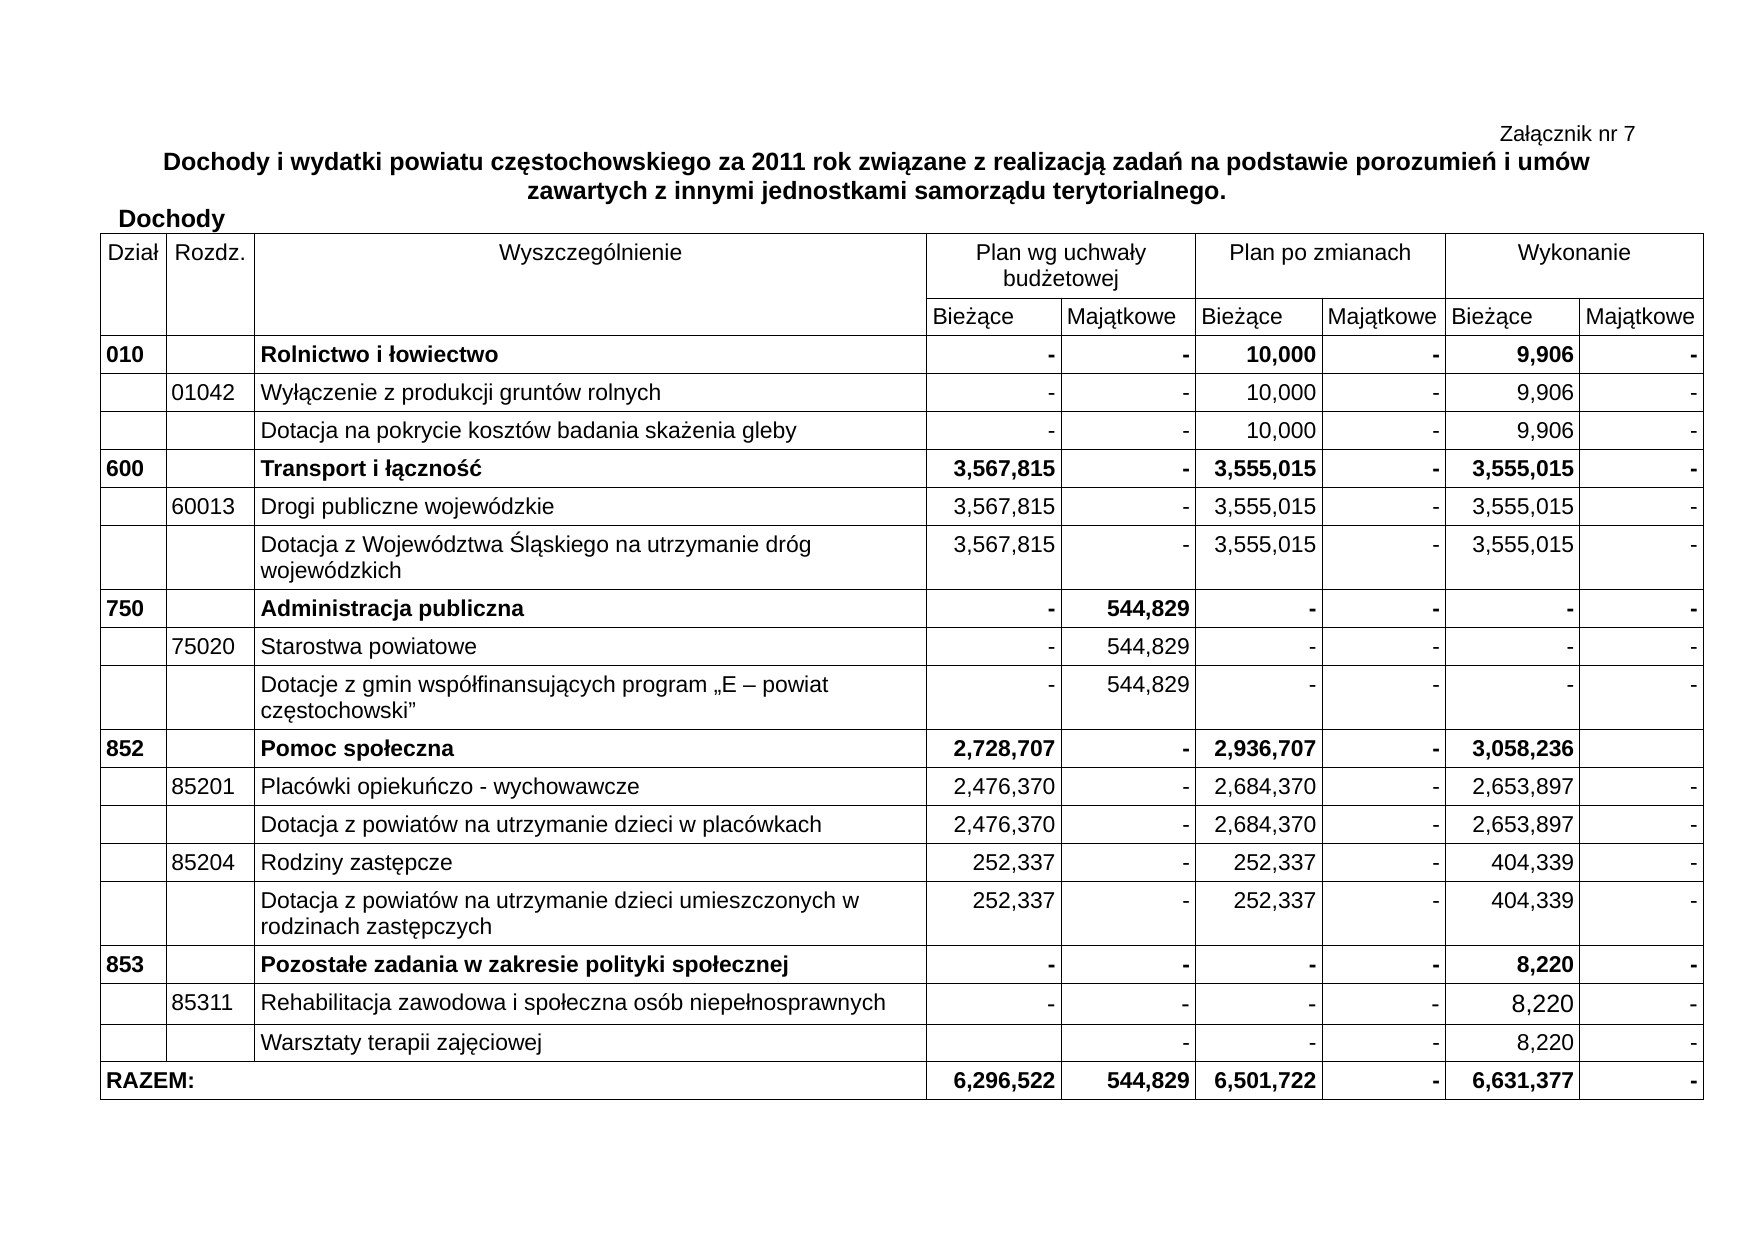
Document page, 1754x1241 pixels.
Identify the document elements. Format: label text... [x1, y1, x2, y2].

table_cell - [1580, 336, 1703, 373]
table_cell - [1062, 1025, 1195, 1061]
table_cell [167, 946, 254, 983]
table_cell 2 476 370 [927, 768, 1061, 805]
table_header Wyszczególnienie [255, 234, 926, 335]
table_cell [167, 336, 254, 373]
table_cell [167, 526, 254, 589]
table_cell [101, 844, 166, 881]
table_cell [101, 666, 166, 729]
table_cell 6 296 522 [927, 1062, 1061, 1099]
table_cell Wyłączenie z produkcji gruntów rolnych [255, 374, 926, 411]
table_cell - [1323, 768, 1445, 805]
table_cell - [1323, 526, 1445, 589]
table_cell 404 339 [1446, 844, 1579, 881]
table_cell Majątkowe [1323, 299, 1445, 335]
table_cell - [1580, 768, 1703, 805]
table_cell 2 653 897 [1446, 768, 1579, 805]
table_header Dział [101, 234, 166, 335]
table_cell Majątkowe [1062, 299, 1195, 335]
table_cell - [1580, 526, 1703, 589]
table_cell - [1580, 1062, 1703, 1099]
table_cell - [927, 984, 1061, 1023]
table_cell 85201 [167, 768, 254, 805]
table_cell [101, 882, 166, 945]
table_cell 544 829 [1062, 628, 1195, 665]
table_cell Administracja publiczna [255, 590, 926, 627]
table_cell 10 000 [1196, 412, 1322, 449]
table_cell 85204 [167, 844, 254, 881]
table_cell 75020 [167, 628, 254, 665]
table_cell - [927, 412, 1061, 449]
table_cell - [927, 336, 1061, 373]
table_cell 2 476 370 [927, 806, 1061, 843]
table_cell - [1062, 946, 1195, 983]
table_cell Pozostałe zadania w zakresie polityki społecznej [255, 946, 926, 983]
table_cell 252 337 [927, 844, 1061, 881]
table_cell 2 653 897 [1446, 806, 1579, 843]
table_cell 3 555 015 [1446, 488, 1579, 525]
table_cell - [1062, 374, 1195, 411]
table_cell Dotacja z powiatów na utrzymanie dzieci w placówkach [255, 806, 926, 843]
table_cell Dotacja na pokrycie kosztów badania skażenia gleby [255, 412, 926, 449]
text Dochody i wydatki powiatu częstochowskiego za 2011 rok związane z realizacją zadań na podstawie porozumień i umów zawartych z innymi jednostkami samorządu terytorialnego. [118, 147, 1636, 204]
table_cell [101, 806, 166, 843]
table_cell 252 337 [927, 882, 1061, 945]
table_cell - [1580, 450, 1703, 487]
table_cell [167, 882, 254, 945]
table_cell Rolnictwo i łowiectwo [255, 336, 926, 373]
table_cell Starostwa powiatowe [255, 628, 926, 665]
table_cell 10 000 [1196, 374, 1322, 411]
table_cell Pomoc społeczna [255, 730, 926, 767]
table_cell - [927, 666, 1061, 729]
table_cell - [1062, 984, 1195, 1023]
table_cell - [1323, 806, 1445, 843]
table_cell [167, 730, 254, 767]
table_cell Dotacja z powiatów na utrzymanie dzieci umieszczonych w rodzinach zastępczych [255, 882, 926, 945]
table_cell Bieżące [1196, 299, 1322, 335]
table_cell - [1323, 628, 1445, 665]
table_cell - [1323, 882, 1445, 945]
table_cell - [927, 628, 1061, 665]
table_cell - [1062, 806, 1195, 843]
table_cell [101, 488, 166, 525]
table_cell 6 501 722 [1196, 1062, 1322, 1099]
table_cell Rodziny zastępcze [255, 844, 926, 881]
table_cell 2 684 370 [1196, 806, 1322, 843]
table_cell 544 829 [1062, 1062, 1195, 1099]
table_cell - [1323, 984, 1445, 1023]
table_cell [167, 806, 254, 843]
table_header Rozdz. [167, 234, 254, 335]
table_cell 544 829 [1062, 590, 1195, 627]
table_cell - [1196, 984, 1322, 1023]
table_cell - [1062, 412, 1195, 449]
table_cell - [1580, 984, 1703, 1023]
table_cell 60013 [167, 488, 254, 525]
table_cell [167, 450, 254, 487]
table_cell - [1446, 590, 1579, 627]
table_cell 852 [101, 730, 166, 767]
table_cell Bieżące [1446, 299, 1579, 335]
table_cell 6 631 377 [1446, 1062, 1579, 1099]
table_cell 600 [101, 450, 166, 487]
table_cell - [1580, 882, 1703, 945]
table_cell 853 [101, 946, 166, 983]
table_cell - [1062, 844, 1195, 881]
table_cell 3 567 815 [927, 488, 1061, 525]
table_cell 252 337 [1196, 882, 1322, 945]
table_cell 3 058 236 [1446, 730, 1579, 767]
table_cell Dotacje z gmin współfinansujących program „E – powiat częstochowski” [255, 666, 926, 729]
table_cell - [1323, 374, 1445, 411]
table_cell [1580, 730, 1703, 767]
table_cell [101, 768, 166, 805]
table_cell - [1323, 488, 1445, 525]
table_cell - [927, 590, 1061, 627]
table_cell - [1323, 1062, 1445, 1099]
table_cell 9 906 [1446, 374, 1579, 411]
table_cell RAZEM: [101, 1062, 926, 1099]
table_header Plan wg uchwały budżetowej [927, 234, 1195, 297]
table_cell 3 555 015 [1446, 526, 1579, 589]
table_cell [101, 628, 166, 665]
table_cell 8 220 [1446, 946, 1579, 983]
table_cell 10 000 [1196, 336, 1322, 373]
table_cell - [1062, 526, 1195, 589]
table_cell - [927, 374, 1061, 411]
table_cell 544 829 [1062, 666, 1195, 729]
table_cell 2 728 707 [927, 730, 1061, 767]
table_cell - [1323, 844, 1445, 881]
table_cell - [1196, 590, 1322, 627]
table_cell - [1580, 590, 1703, 627]
table_cell Majątkowe [1580, 299, 1703, 335]
table_cell - [1323, 336, 1445, 373]
table_cell Drogi publiczne wojewódzkie [255, 488, 926, 525]
table_cell Placówki opiekuńczo - wychowawcze [255, 768, 926, 805]
table_cell 8 220 [1446, 1025, 1579, 1061]
table_cell - [1323, 730, 1445, 767]
table_cell Warsztaty terapii zajęciowej [255, 1025, 926, 1061]
table_cell - [1323, 946, 1445, 983]
table_cell - [1580, 374, 1703, 411]
table_cell - [1580, 1025, 1703, 1061]
table_cell - [1323, 412, 1445, 449]
table_cell [101, 526, 166, 589]
table_cell - [1580, 844, 1703, 881]
table_cell 85311 [167, 984, 254, 1023]
table_cell [101, 374, 166, 411]
table_cell 252 337 [1196, 844, 1322, 881]
table_cell [101, 412, 166, 449]
table_cell - [1196, 1025, 1322, 1061]
table_cell 750 [101, 590, 166, 627]
table_cell [167, 666, 254, 729]
table_cell - [1580, 628, 1703, 665]
table_cell - [1580, 666, 1703, 729]
table_cell 9 906 [1446, 412, 1579, 449]
table_cell 010 [101, 336, 166, 373]
table_cell - [1323, 450, 1445, 487]
table_header Wykonanie [1446, 234, 1703, 297]
table_cell Transport i łączność [255, 450, 926, 487]
table_cell 2 684 370 [1196, 768, 1322, 805]
table_cell - [1196, 946, 1322, 983]
table_cell 3 555 015 [1196, 450, 1322, 487]
table_cell - [1196, 628, 1322, 665]
table_cell - [1580, 488, 1703, 525]
table_cell Bieżące [927, 299, 1061, 335]
table_cell 3 555 015 [1446, 450, 1579, 487]
table_cell [167, 590, 254, 627]
table_cell - [1062, 488, 1195, 525]
table_cell 8 220 [1446, 984, 1579, 1023]
table_cell [167, 1025, 254, 1061]
table_cell 3 567 815 [927, 450, 1061, 487]
table_cell [167, 412, 254, 449]
table_cell - [1062, 450, 1195, 487]
table_cell - [1580, 806, 1703, 843]
table_cell 01042 [167, 374, 254, 411]
table_cell - [927, 946, 1061, 983]
table_cell - [1580, 412, 1703, 449]
table_cell - [1062, 336, 1195, 373]
table_cell [101, 984, 166, 1023]
table_header Plan po zmianach [1196, 234, 1445, 297]
table_cell - [1062, 730, 1195, 767]
table_cell [927, 1025, 1061, 1061]
text Załącznik nr 7 [118, 118, 1636, 147]
table_cell - [1323, 590, 1445, 627]
table_cell 404 339 [1446, 882, 1579, 945]
table_cell - [1446, 628, 1579, 665]
table_cell - [1580, 946, 1703, 983]
table_cell [101, 1025, 166, 1061]
table_cell 3 567 815 [927, 526, 1061, 589]
table_cell - [1446, 666, 1579, 729]
text Dochody [118, 204, 1636, 233]
table_cell 9 906 [1446, 336, 1579, 373]
table_cell 2 936 707 [1196, 730, 1322, 767]
table_cell 3 555 015 [1196, 526, 1322, 589]
table_cell - [1323, 666, 1445, 729]
table_cell 3 555 015 [1196, 488, 1322, 525]
table_cell Rehabilitacja zawodowa i społeczna osób niepełnosprawnych [255, 984, 926, 1023]
table_cell - [1196, 666, 1322, 729]
table_cell Dotacja z Województwa Śląskiego na utrzymanie dróg wojewódzkich [255, 526, 926, 589]
table_cell - [1062, 768, 1195, 805]
table_cell - [1323, 1025, 1445, 1061]
table_cell - [1062, 882, 1195, 945]
